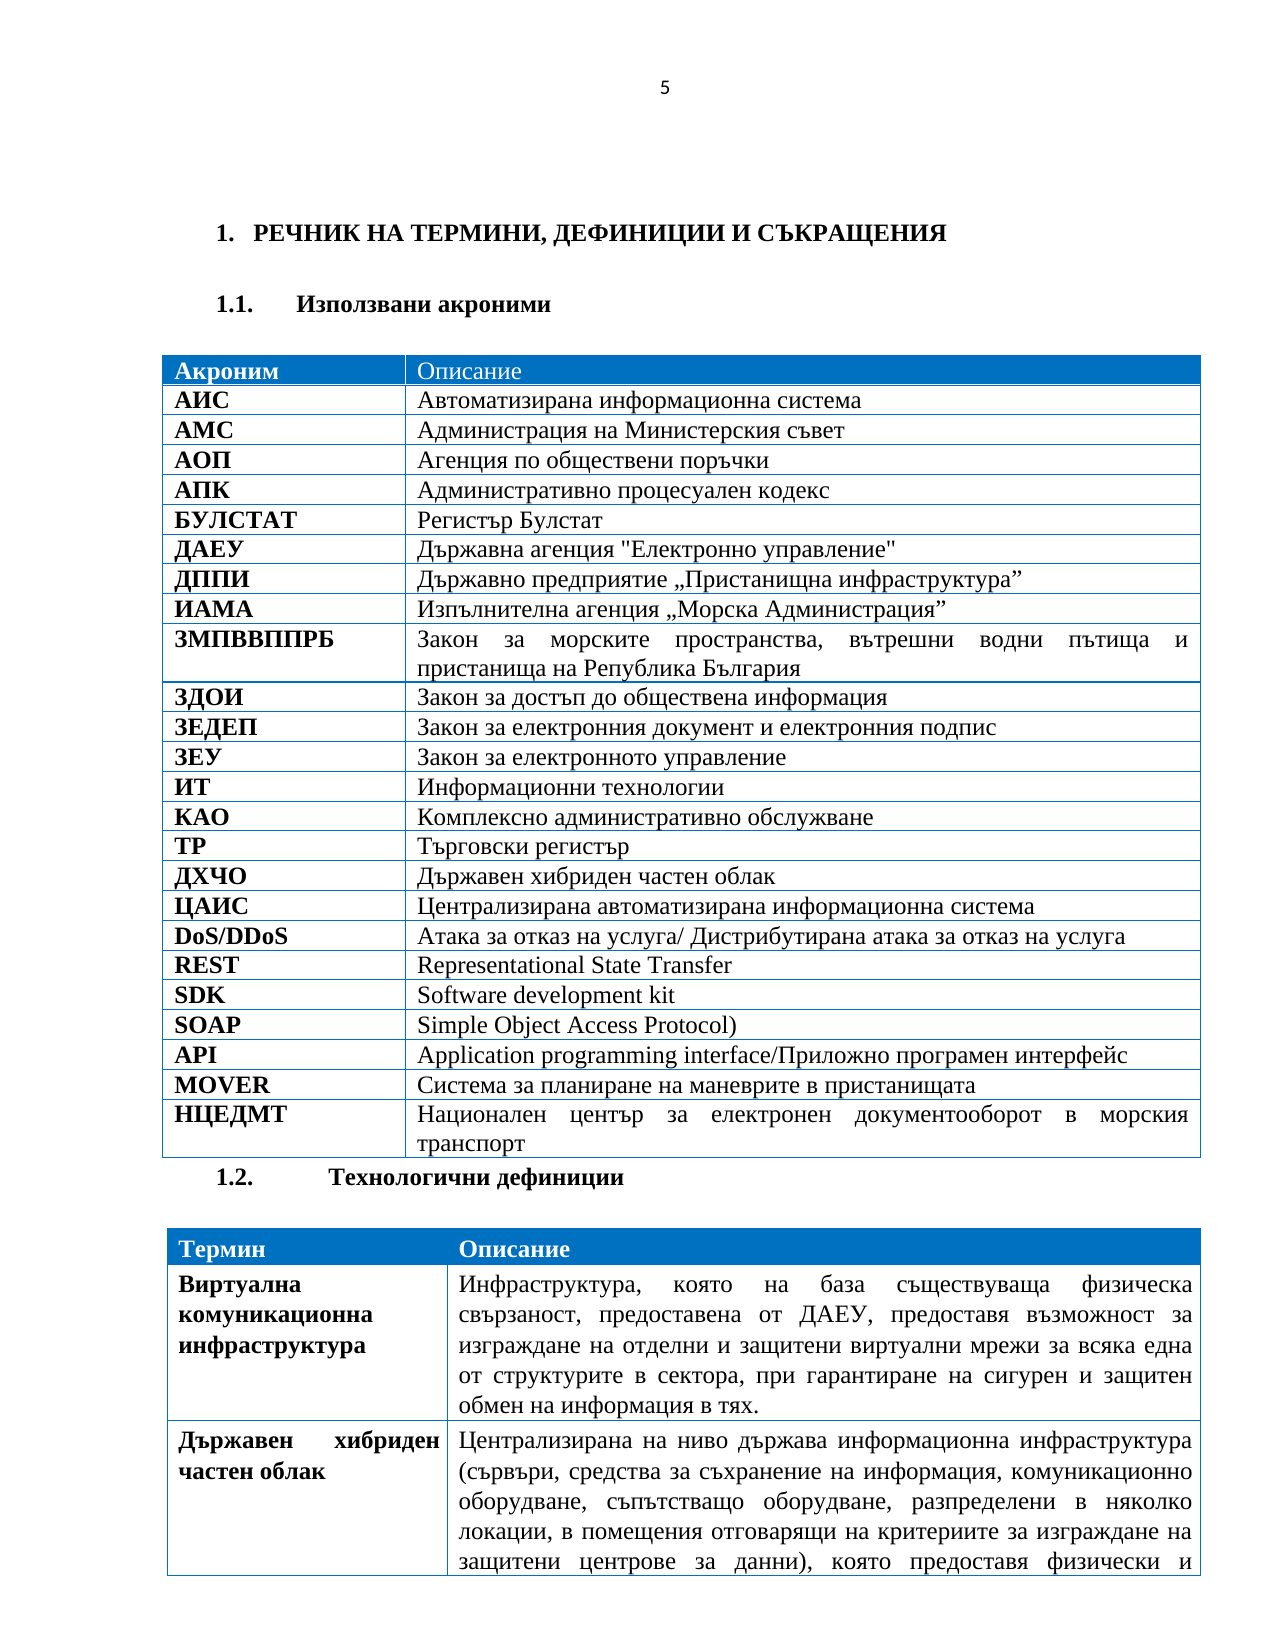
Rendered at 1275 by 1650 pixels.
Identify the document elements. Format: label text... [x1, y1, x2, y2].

table_cell АМС [163, 415, 405, 444]
table_cell SDK [163, 980, 405, 1009]
table_cell Закон за достъп до обществена информация [406, 683, 1200, 711]
table_cell Търговски регистър [406, 831, 1200, 860]
table_cell Комплексно административно обслужване [406, 802, 1200, 830]
table_header Описание [406, 356, 1200, 384]
table_cell ЗЕДЕП [163, 712, 405, 741]
table_cell ДХЧО [163, 861, 405, 890]
table_cell Система за планиране на маневрите в пристанищата [406, 1070, 1200, 1098]
table_cell Централизирана автоматизирана информационна система [406, 891, 1200, 920]
table_cell Атака за отказ на услуга/ Дистрибутирана атака за отказ на услуга [406, 921, 1200, 949]
table_cell Регистър Булстат [406, 505, 1200, 533]
table_cell Виртуална комуникационна инфраструктура [168, 1265, 447, 1420]
table_cell Закон за електронното управление [406, 742, 1200, 771]
table_cell АОП [163, 445, 405, 474]
table_cell БУЛСТАТ [163, 505, 405, 533]
table_cell ИТ [163, 772, 405, 801]
table_cell Автоматизирана информационна система [406, 386, 1200, 414]
table_cell Simple Object Access Protocol) [406, 1010, 1200, 1039]
table_cell Инфраструктура, която на база съществуваща физическа свързаност, предоставена от ДАЕУ, предоставя възможност за изграждане на отделни и защитени виртуални мрежи за всяка една от структурите в сектора, при гарантиране на сигурен и защитен обмен на информация в тях. [448, 1265, 1200, 1420]
table_header Термин [168, 1229, 447, 1264]
table_cell SOAP [163, 1010, 405, 1039]
table_cell ЗДОИ [163, 683, 405, 711]
table_cell ДАЕУ [163, 535, 405, 563]
table_cell Държавен хибриден частен облак [406, 861, 1200, 890]
subtitle Използвани акроними [216, 289, 1152, 317]
table_cell Информационни технологии [406, 772, 1200, 801]
table_cell Закон за морските пространства, вътрешни водни пътища и пристанища на Република България [406, 624, 1200, 681]
table_header Акроним [163, 356, 405, 384]
table_cell REST [163, 951, 405, 979]
subtitle Технологични дефиниции [216, 1162, 1152, 1191]
table_cell КАО [163, 802, 405, 830]
table_cell Агенция по обществени поръчки [406, 445, 1200, 474]
table_cell Държавен хибриден частен облак [168, 1421, 447, 1575]
table_cell MOVER [163, 1070, 405, 1098]
table_cell Application programming interface/Приложно програмен интерфейс [406, 1040, 1200, 1069]
table_cell Централизирана на ниво държава информационна инфраструктура (сървъри, средства за съхранение на информация, комуникационно оборудване, съпътстващо оборудване, разпределени в няколко локации, в помещения отговарящи на критериите за изграждане на защитени центрове за данни), която предоставя физически и [448, 1421, 1200, 1575]
table_cell Държавно предприятие „Пристанищна инфраструктура” [406, 564, 1200, 593]
table_cell ДППИ [163, 564, 405, 593]
table_cell Representational State Transfer [406, 951, 1200, 979]
table_cell ТР [163, 831, 405, 860]
subtitle РЕЧНИК НА ТЕРМИНИ, ДЕФИНИЦИИ И СЪКРАЩЕНИЯ [216, 218, 1152, 247]
table_cell ЗМПВВППРБ [163, 624, 405, 681]
table_cell Национален център за електронен документооборот в морския транспорт [406, 1100, 1200, 1157]
table_cell Software development kit [406, 980, 1200, 1009]
table_cell ЦАИС [163, 891, 405, 920]
table_cell API [163, 1040, 405, 1069]
table_cell АПК [163, 475, 405, 504]
table_cell АИС [163, 386, 405, 414]
table_header Описание [448, 1229, 1200, 1264]
table_cell Изпълнителна агенция „Морска Администрация” [406, 594, 1200, 623]
table_cell Административно процесуален кодекс [406, 475, 1200, 504]
table_cell ИАМА [163, 594, 405, 623]
table_cell DoS/DDoS [163, 921, 405, 949]
table_cell ЗЕУ [163, 742, 405, 771]
table_cell Държавна агенция "Електронно управление" [406, 535, 1200, 563]
table_cell Закон за електронния документ и електронния подпис [406, 712, 1200, 741]
table_cell НЦЕДМТ [163, 1100, 405, 1157]
table_cell Администрация на Министерския съвет [406, 415, 1200, 444]
